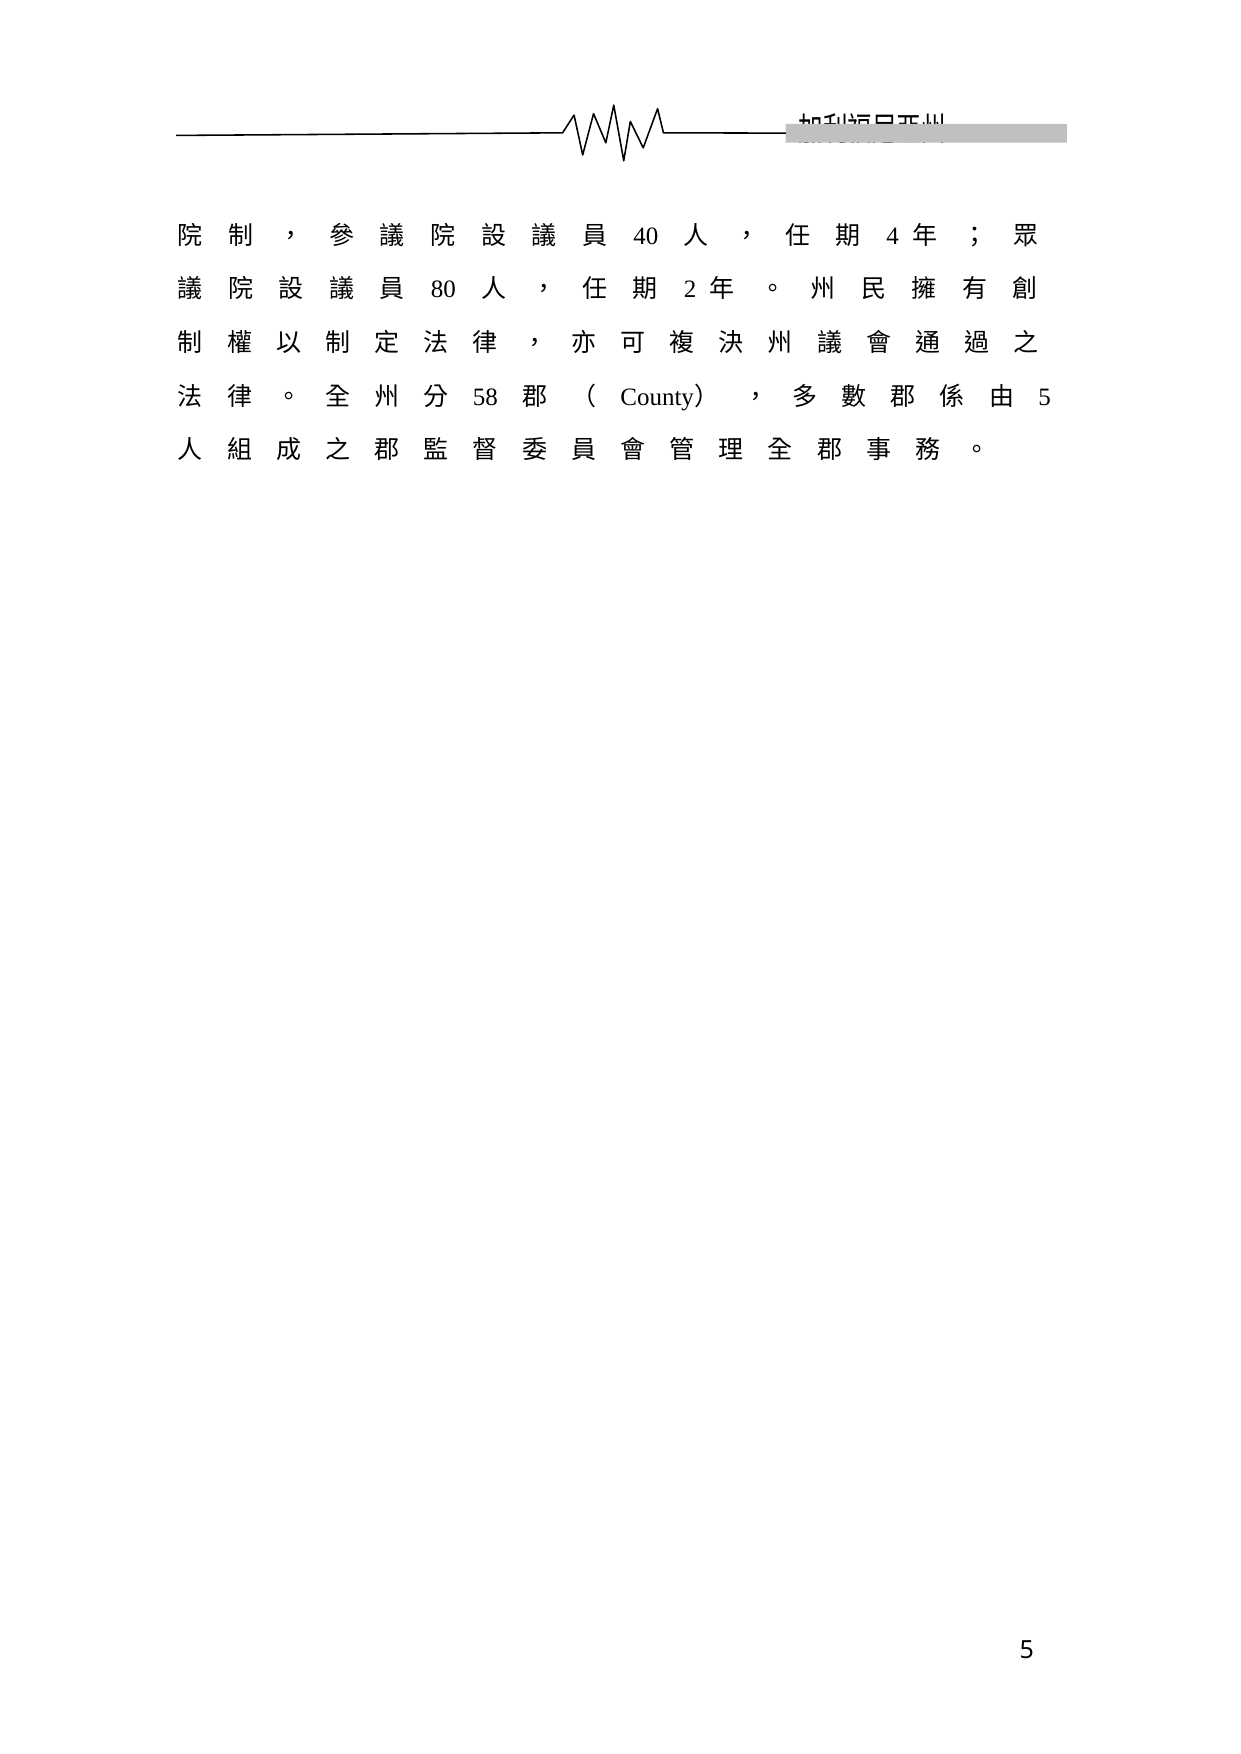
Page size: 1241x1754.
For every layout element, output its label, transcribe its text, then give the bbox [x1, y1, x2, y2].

text 加州憲法於1979年通過，州長為全州最高行政首長，綜理全州事務，州長為民選，4年一任，連選得連任一次。州議會採兩院制，參議院設議員40人，任期4年；眾議院設議員80人，任期2年。州民擁有創制權以制定法律，亦可複決州議會通過之法律。全州分58郡（County），多數郡係由5人組成之郡監督委員會管理全郡事務。 [178, 207, 1063, 474]
